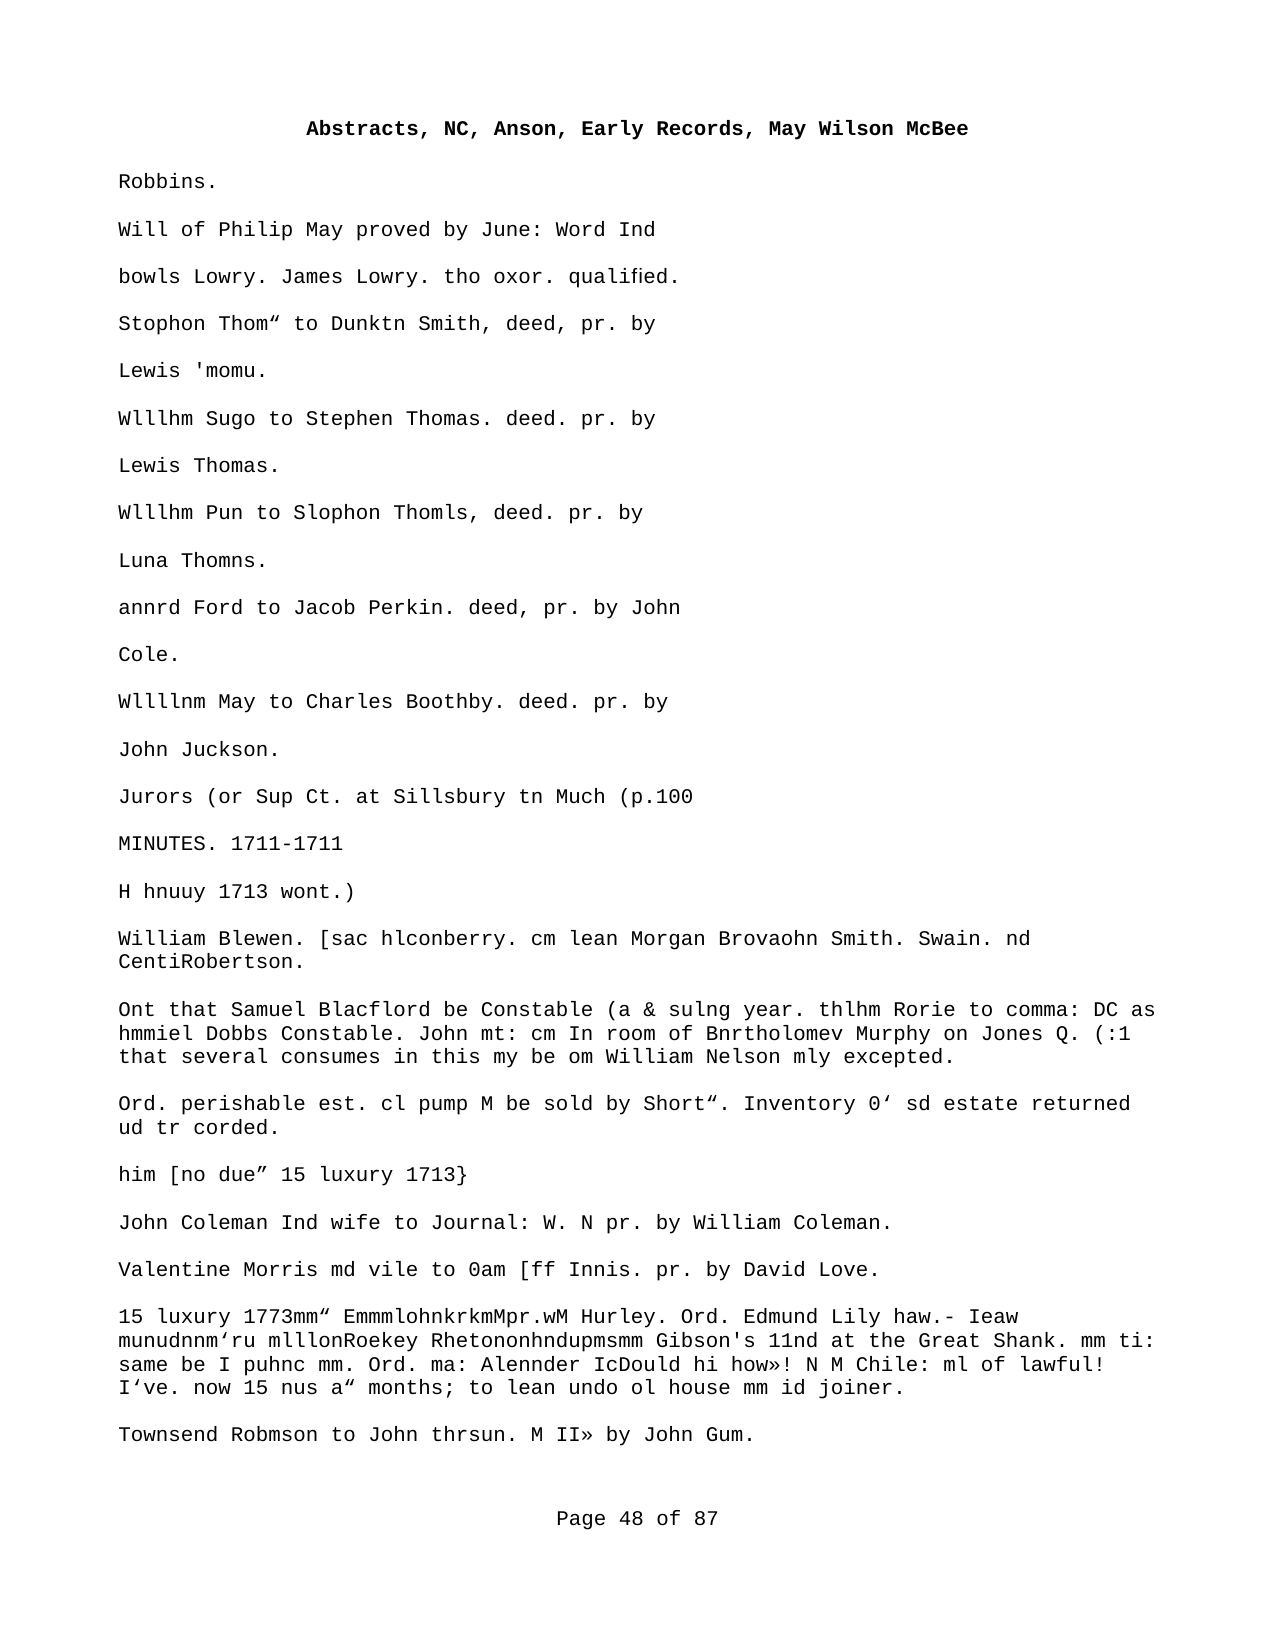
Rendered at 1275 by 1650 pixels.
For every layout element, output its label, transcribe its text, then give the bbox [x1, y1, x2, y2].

text H hnuuy 1713 wont.) [118, 881, 1157, 904]
text Valentine Morris md vile to 0am [ff Innis. pr. by David Love. [118, 1259, 1157, 1283]
text Jurors (or Sup Ct. at Sillsbury tn Much (p.100 [118, 786, 1157, 810]
text 15 luxury 1773mm“ EmmmlohnkrkmMpr.wM Hurley. Ord. Edmund Lily haw.- Ieaw munudnnm‘ru mlllonRoekey Rhetononhndupmsmm Gibson's 11nd at the Great Shank. mm ti: same be I puhnc mm. Ord. ma: Alennder IcDould hi how»! N M Chile: ml of lawful! I‘ve. now 15 nus a“ months; to lean undo ol house mm id joiner. [118, 1306, 1157, 1401]
text Robbins. [118, 171, 1157, 195]
text Wlllhm Sugo to Stephen Thomas. deed. pr. by [118, 408, 1157, 431]
text Lewis Thomas. [118, 455, 1157, 479]
text him [no due” 15 luxury 1713} [118, 1164, 1157, 1188]
text William Blewen. [sac hlconberry. cm lean Morgan Brovaohn Smith. Swain. nd CentiRobertson. [118, 928, 1157, 975]
text Stophon Thom“ to Dunktn Smith, deed, pr. by [118, 313, 1157, 337]
text Lewis 'momu. [118, 360, 1157, 384]
text John Juckson. [118, 739, 1157, 762]
text Luna Thomns. [118, 549, 1157, 573]
text bowls Lowry. James Lowry. tho oxor. qualiﬁed. [118, 266, 1157, 289]
text MINUTES. 1711-1711 [118, 833, 1157, 857]
text Ord. perishable est. cl pump M be sold by Short“. Inventory 0‘ sd estate returned ud tr corded. [118, 1093, 1157, 1141]
text Ont that Samuel Blacflord be Constable (a & sulng year. thlhm Rorie to comma: DC as hmmiel Dobbs Constable. John mt: cm In room of Bnrtholomev Murphy on Jones Q. (:1 that several consumes in this my be om William Nelson mly excepted. [118, 999, 1157, 1070]
text Townsend Robmson to John thrsun. M II» by John Gum. [118, 1424, 1157, 1448]
text annrd Ford to Jacob Perkin. deed, pr. by John [118, 597, 1157, 621]
text Wlllhm Pun to Slophon Thomls, deed. pr. by [118, 502, 1157, 526]
text Wllllnm May to Charles Boothby. deed. pr. by [118, 691, 1157, 715]
text Will of Philip May proved by June: Word Ind [118, 218, 1157, 242]
text John Coleman Ind wife to Journal: W. N pr. by William Coleman. [118, 1212, 1157, 1235]
text Cole. [118, 644, 1157, 668]
